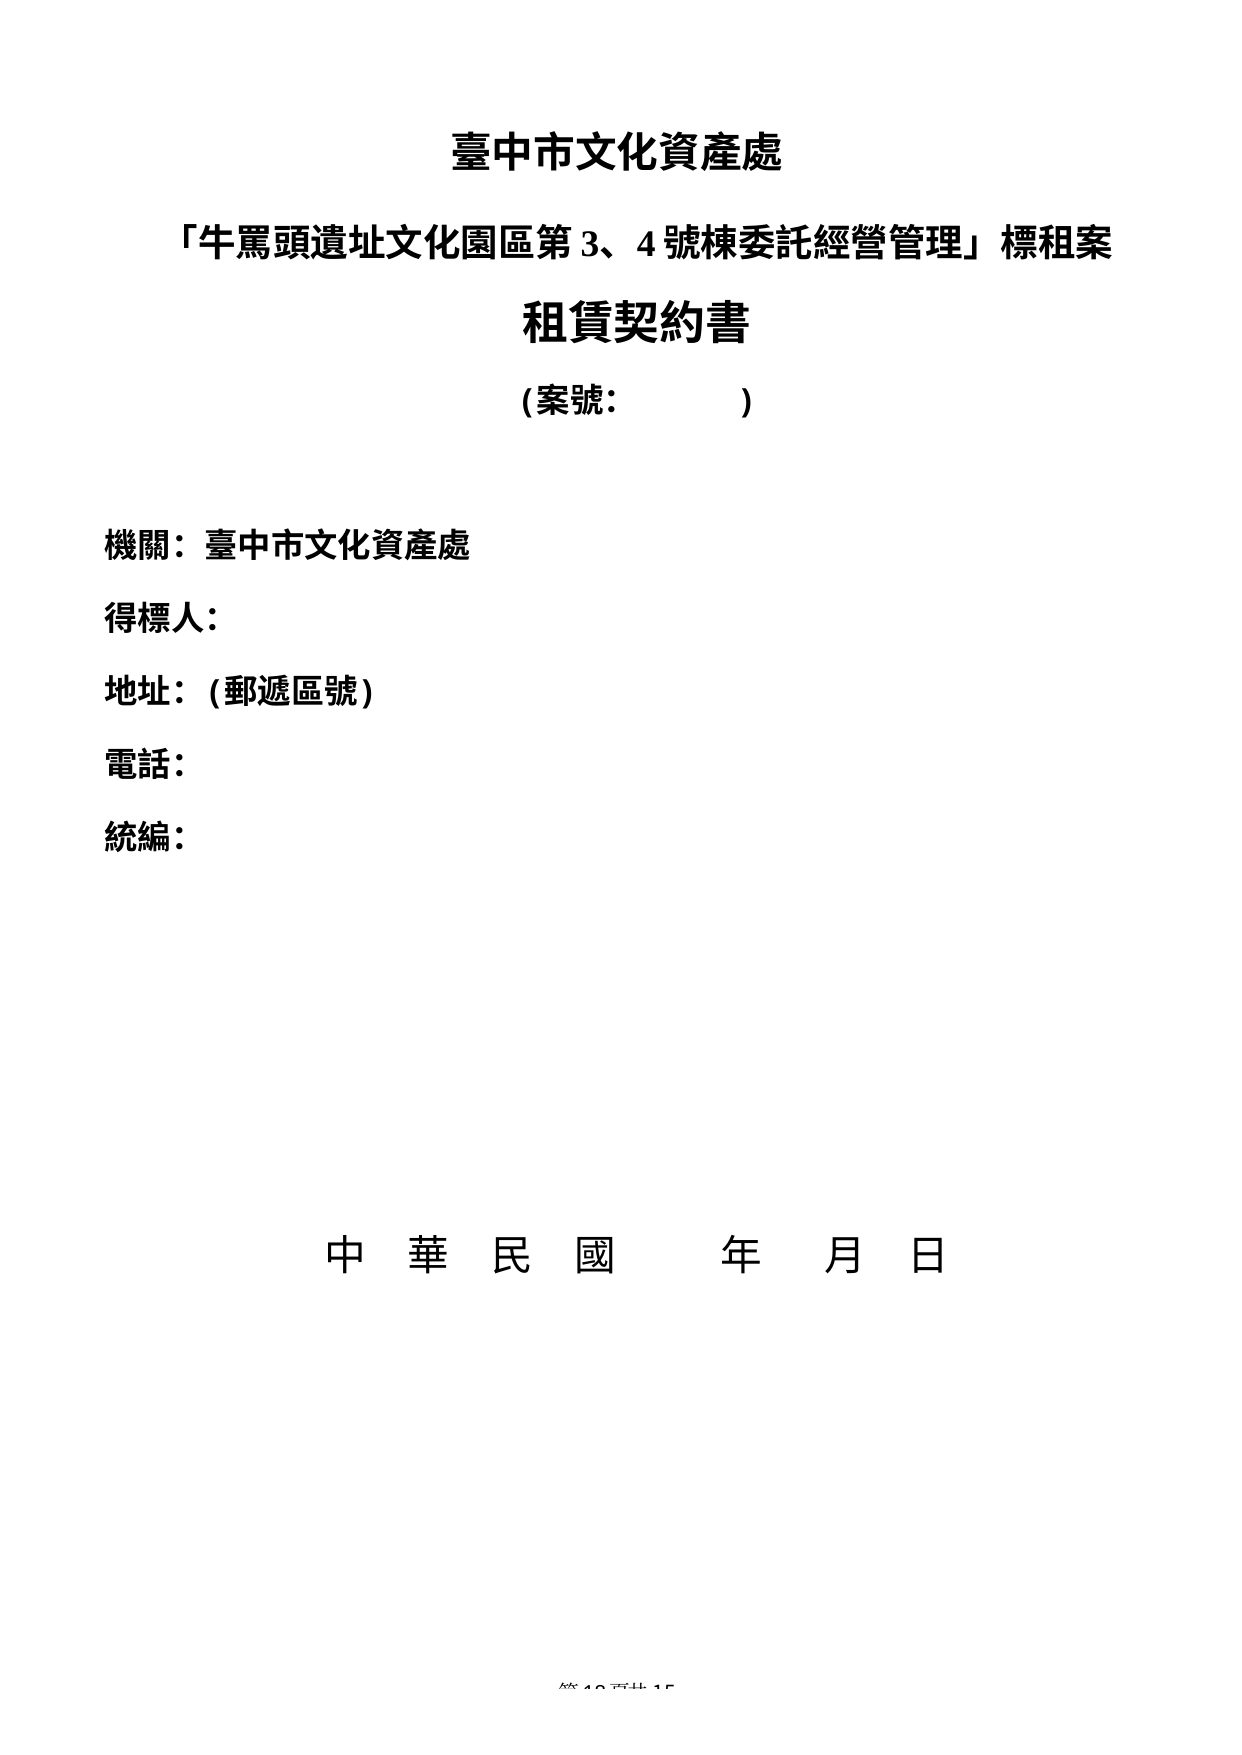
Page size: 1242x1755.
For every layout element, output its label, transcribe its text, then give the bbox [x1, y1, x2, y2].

text 地址：(郵遞區號) [104, 669, 1169, 712]
text 「牛罵頭遺址文化園區第3、4號棟委託經營管理」標租案 [104, 223, 1169, 264]
text 臺中市文化資產處 [104, 131, 1129, 177]
text 租賃契約書 [104, 306, 1169, 348]
text 統編： [104, 814, 1169, 858]
text 電話： [104, 742, 1169, 785]
text 得標人： [104, 596, 1169, 639]
text 中 華 民 國 年 月 日 [104, 1233, 1169, 1279]
text (案號： ) [104, 377, 1169, 421]
text 機關：臺中市文化資產處 [104, 523, 1169, 567]
